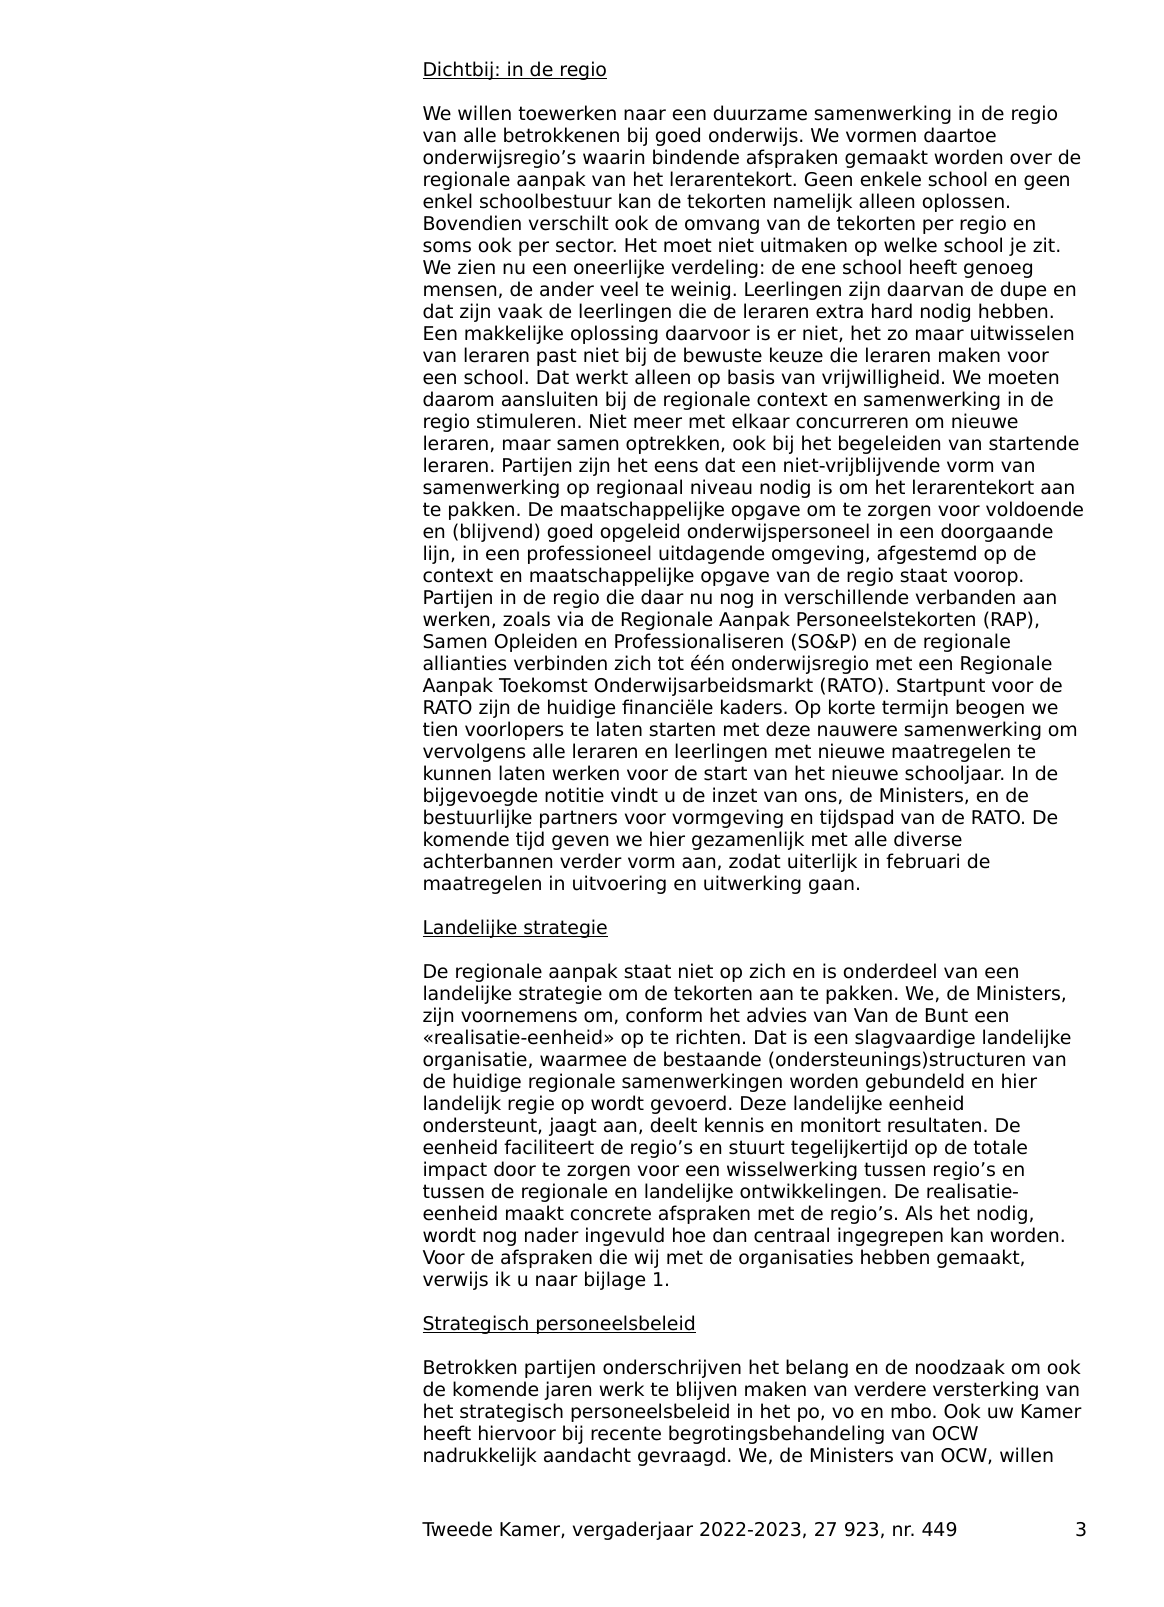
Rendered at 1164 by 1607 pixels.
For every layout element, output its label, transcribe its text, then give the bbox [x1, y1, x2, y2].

subtitle Dichtbij: in de regio [422, 59, 1087, 81]
text We willen toewerken naar een duurzame samenwerking in de regio van alle betrokkenen bij goed onderwijs. We vormen daartoe onderwijsregio’s waarin bindende afspraken gemaakt worden over de regionale aanpak van het lerarentekort. Geen enkele school en geen enkel schoolbestuur kan de tekorten namelijk alleen oplossen. Bovendien verschilt ook de omvang van de tekorten per regio en soms ook per sector. Het moet niet uitmaken op welke school je zit. We zien nu een oneerlijke verdeling: de ene school heeft genoeg mensen, de ander veel te weinig. Leerlingen zijn daarvan de dupe en dat zijn vaak de leerlingen die de leraren extra hard nodig hebben. Een makkelijke oplossing daarvoor is er niet, het zo maar uitwisselen van leraren past niet bij de bewuste keuze die leraren maken voor een school. Dat werkt alleen op basis van vrijwilligheid. We moeten daarom aansluiten bij de regionale context en samenwerking in de regio stimuleren. Niet meer met elkaar concurreren om nieuwe leraren, maar samen optrekken, ook bij het begeleiden van startende leraren. Partijen zijn het eens dat een niet-vrijblijvende vorm van samenwerking op regionaal niveau nodig is om het lerarentekort aan te pakken. De maatschappelijke opgave om te zorgen voor voldoende en (blijvend) goed opgeleid onderwijspersoneel in een doorgaande lijn, in een professioneel uitdagende omgeving, afgestemd op de context en maatschappelijke opgave van de regio staat voorop. Partijen in de regio die daar nu nog in verschillende verbanden aan werken, zoals via de Regionale Aanpak Personeelstekorten (RAP), Samen Opleiden en Professionaliseren (SO&P) en de regionale allianties verbinden zich tot één onderwijsregio met een Regionale Aanpak Toekomst Onderwijsarbeidsmarkt (RATO). Startpunt voor de RATO zijn de huidige financiële kaders. Op korte termijn beogen we tien voorlopers te laten starten met deze nauwere samenwerking om vervolgens alle leraren en leerlingen met nieuwe maatregelen te kunnen laten werken voor de start van het nieuwe schooljaar. In de bijgevoegde notitie vindt u de inzet van ons, de Ministers, en de bestuurlijke partners voor vormgeving en tijdspad van de RATO. De komende tijd geven we hier gezamenlijk met alle diverse achterbannen verder vorm aan, zodat uiterlijk in februari de maatregelen in uitvoering en uitwerking gaan. [422, 103, 1087, 894]
text De regionale aanpak staat niet op zich en is onderdeel van een landelijke strategie om de tekorten aan te pakken. We, de Ministers, zijn voornemens om, conform het advies van Van de Bunt een «realisatie-eenheid» op te richten. Dat is een slagvaardige landelijke organisatie, waarmee de bestaande (ondersteunings)structuren van de huidige regionale samenwerkingen worden gebundeld en hier landelijk regie op wordt gevoerd. Deze landelijke eenheid ondersteunt, jaagt aan, deelt kennis en monitort resultaten. De eenheid faciliteert de regio’s en stuurt tegelijkertijd op de totale impact door te zorgen voor een wisselwerking tussen regio’s en tussen de regionale en landelijke ontwikkelingen. De realisatie-eenheid maakt concrete afspraken met de regio’s. Als het nodig, wordt nog nader ingevuld hoe dan centraal ingegrepen kan worden. Voor de afspraken die wij met de organisaties hebben gemaakt, verwijs ik u naar bijlage 1. [422, 961, 1087, 1291]
text Betrokken partijen onderschrijven het belang en de noodzaak om ook de komende jaren werk te blijven maken van verdere versterking van het strategisch personeelsbeleid in het po, vo en mbo. Ook uw Kamer heeft hiervoor bij recente begrotingsbehandeling van OCW nadrukkelijk aandacht gevraagd. We, de Ministers van OCW, willen [422, 1357, 1087, 1467]
subtitle Landelijke strategie [422, 917, 1087, 939]
subtitle Strategisch personeelsbeleid [422, 1313, 1087, 1335]
